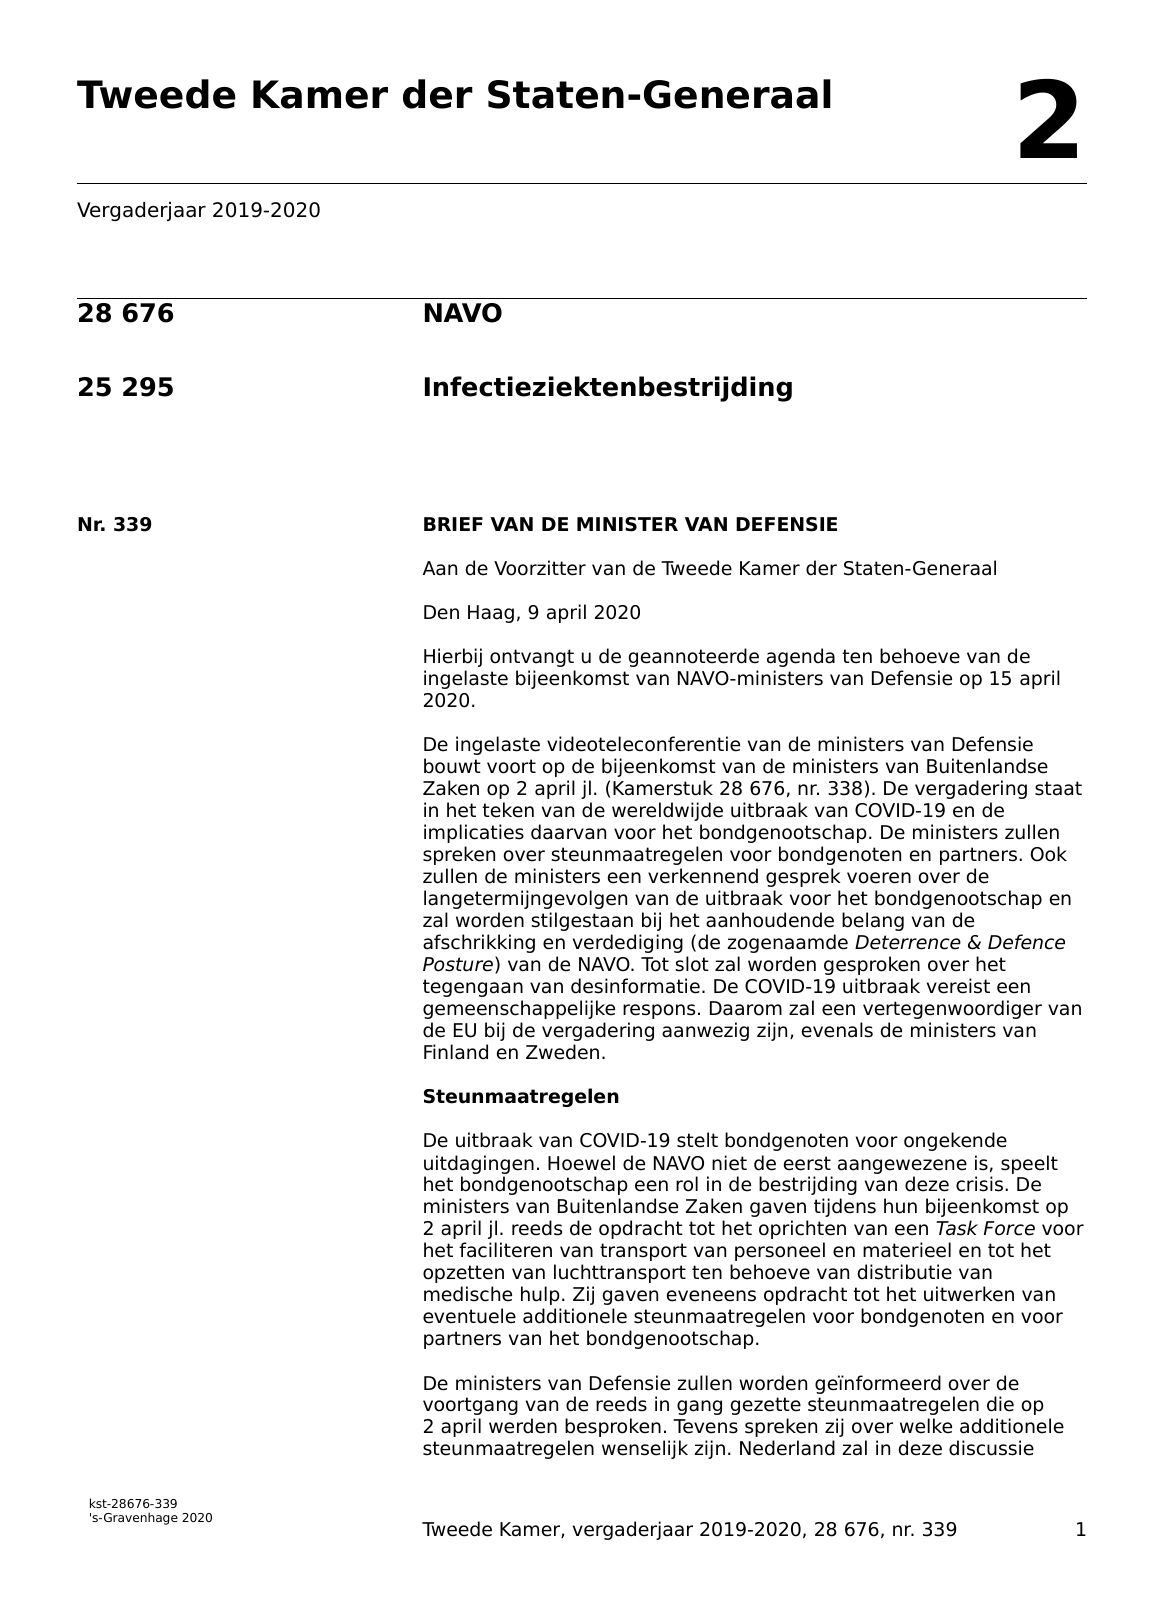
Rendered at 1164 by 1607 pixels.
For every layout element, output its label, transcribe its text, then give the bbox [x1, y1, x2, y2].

text Hierbij ontvangt u de geannoteerde agenda ten behoeve van de ingelaste bijeenkomst van NAVO-ministers van Defensie op 15 april 2020. [422, 646, 1087, 712]
text De uitbraak van COVID-19 stelt bondgenoten voor ongekende uitdagingen. Hoewel de NAVO niet de eerst aangewezene is, speelt het bondgenootschap een rol in de bestrijding van deze crisis. De ministers van Buitenlandse Zaken gaven tijdens hun bijeenkomst op 2 april jl. reeds de opdracht tot het oprichten van een Task Force voor het faciliteren van transport van personeel en materieel en tot het opzetten van luchttransport ten behoeve van distributie van medische hulp. Zij gaven eveneens opdracht tot het uitwerken van eventuele additionele steunmaatregelen voor bondgenoten en voor partners van het bondgenootschap. [422, 1130, 1087, 1350]
subtitle Steunmaatregelen [422, 1086, 1087, 1108]
subtitle Nr. 339 BRIEF VAN DE MINISTER VAN DEFENSIE [77, 514, 1087, 536]
text 's-Gravenhage 2020 [88, 1511, 323, 1525]
table_header 2 [886, 59, 1087, 183]
text Aan de Voorzitter van de Tweede Kamer der Staten-Generaal [422, 558, 1087, 580]
text De ingelaste videoteleconferentie van de ministers van Defensie bouwt voort op de bijeenkomst van de ministers van Buitenlandse Zaken op 2 april jl. (Kamerstuk 28 676, nr. 338). De vergadering staat in het teken van de wereldwijde uitbraak van COVID-19 en de implicaties daarvan voor het bondgenootschap. De ministers zullen spreken over steunmaatregelen voor bondgenoten en partners. Ook zullen de ministers een verkennend gesprek voeren over de langetermijngevolgen van de uitbraak voor het bondgenootschap en zal worden stilgestaan bij het aanhoudende belang van de afschrikking en verdediging (de zogenaamde Deterrence & Defence Posture) van de NAVO. Tot slot zal worden gesproken over het tegengaan van desinformatie. De COVID-19 uitbraak vereist een gemeenschappelijke respons. Daarom zal een vertegenwoordiger van de EU bij de vergadering aanwezig zijn, evenals de ministers van Finland en Zweden. [422, 734, 1087, 1064]
table_cell Vergaderjaar 2019-2020 [77, 184, 1087, 298]
table_header Tweede Kamer der Staten-Generaal [77, 59, 886, 183]
subtitle 28 676 NAVO [77, 299, 1087, 329]
subtitle 25 295 Infectieziektenbestrijding [77, 373, 1087, 403]
text kst-28676-339 [88, 1497, 323, 1511]
text Den Haag, 9 april 2020 [422, 602, 1087, 624]
text De ministers van Defensie zullen worden geïnformeerd over de voortgang van de reeds in gang gezette steunmaatregelen die op 2 april werden besproken. Tevens spreken zij over welke additionele steunmaatregelen wenselijk zijn. Nederland zal in deze discussie [422, 1372, 1087, 1460]
